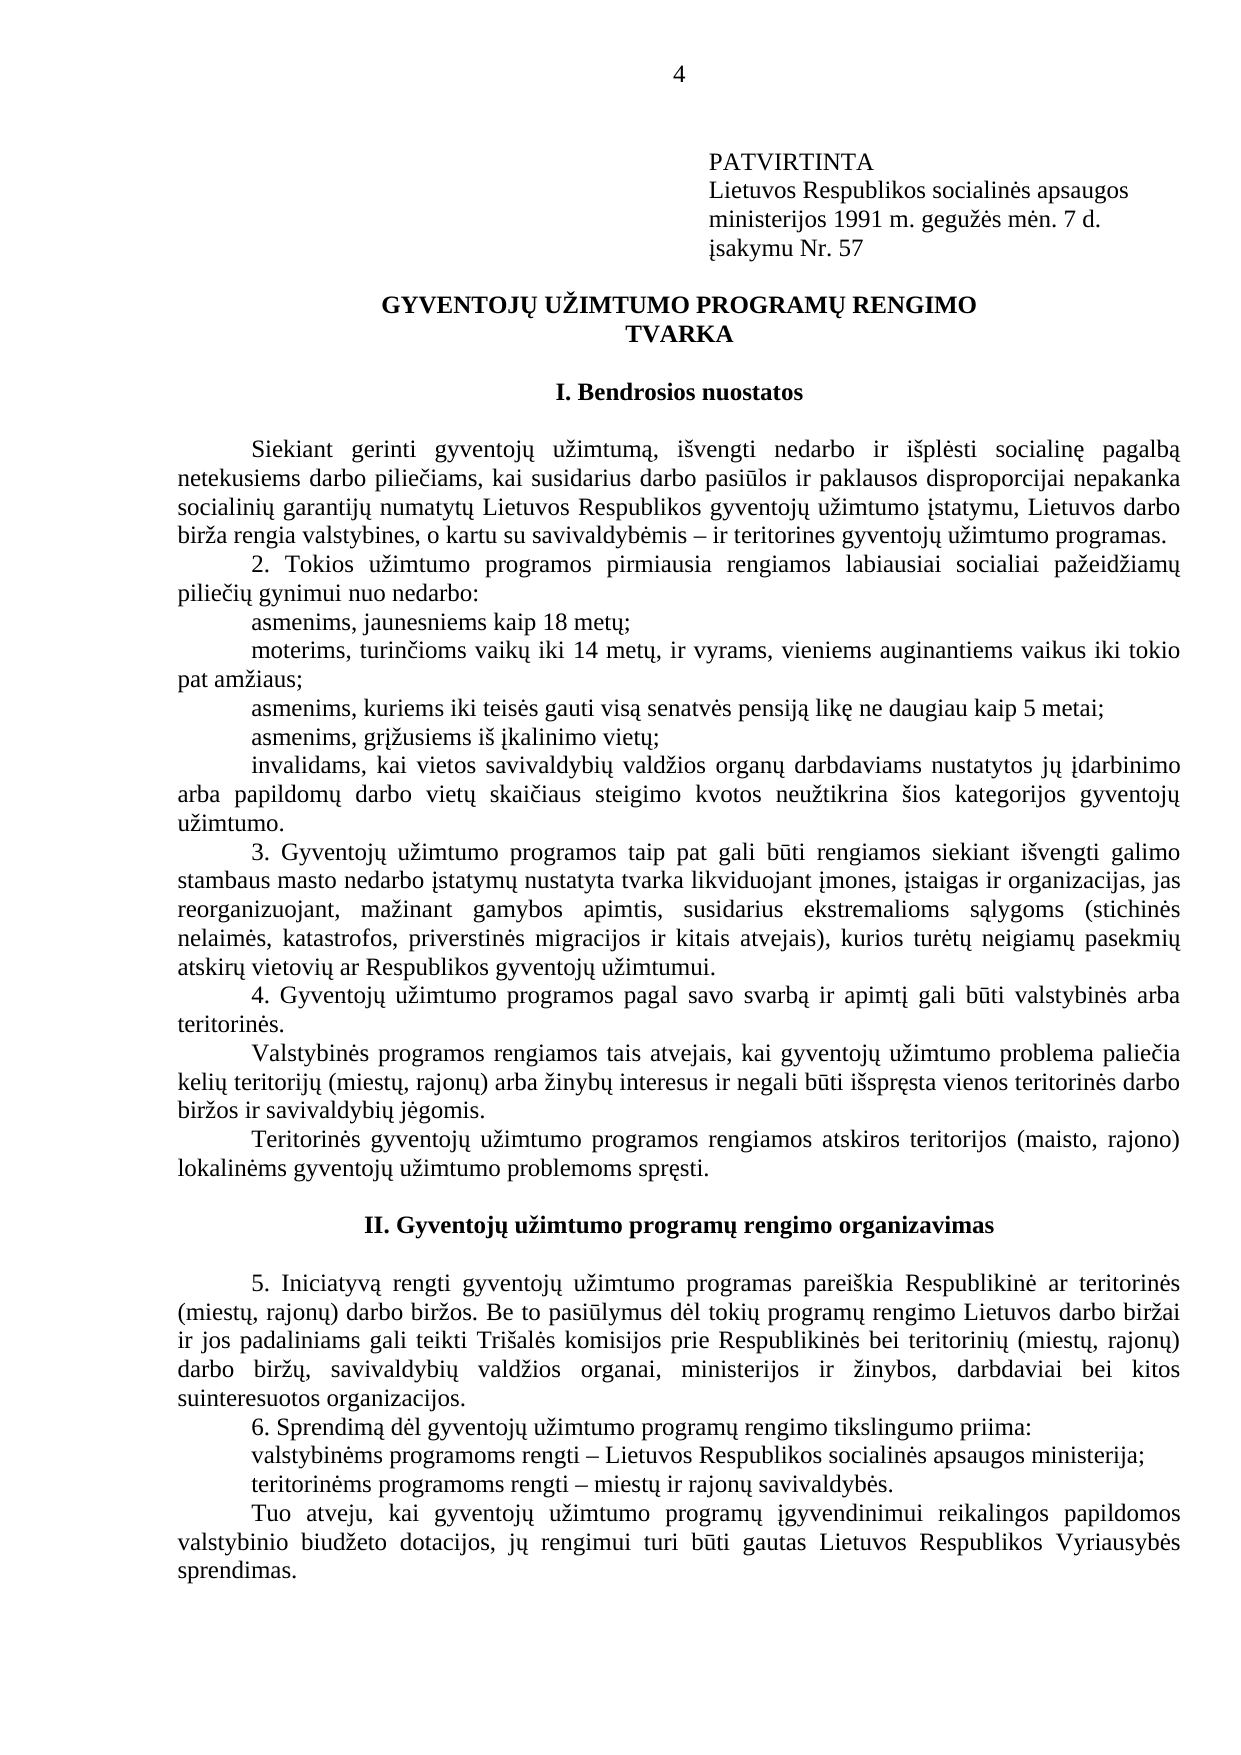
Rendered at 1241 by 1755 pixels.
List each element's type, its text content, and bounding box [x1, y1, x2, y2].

text Tuo atveju, kai gyventojų užimtumo programų įgyvendinimui reikalingos papildomos valstybinio biudžeto dotacijos, jų rengimui turi būti gautas Lietuvos Respublikos Vyriausybės sprendimas. [177, 1498, 1181, 1584]
text Valstybinės programos rengiamos tais atvejais, kai gyventojų užimtumo problema paliečia kelių teritorijų (miestų, rajonų) arba žinybų interesus ir negali būti išspręsta vienos teritorinės darbo biržos ir savivaldybių jėgomis. [177, 1038, 1181, 1124]
text invalidams, kai vietos savivaldybių valdžios organų darbdaviams nustatytos jų įdarbinimo arba papildomų darbo vietų skaičiaus steigimo kvotos neužtikrina šios kategorijos gyventojų užimtumo. [177, 751, 1181, 837]
text Teritorinės gyventojų užimtumo programos rengiamos atskiros teritorijos (maisto, rajono) lokalinėms gyventojų užimtumo problemoms spręsti. [177, 1124, 1181, 1182]
text asmenims, jaunesniems kaip 18 metų; [177, 607, 1181, 636]
text II. Gyventojų užimtumo programų rengimo organizavimas [177, 1211, 1181, 1239]
text asmenims, kuriems iki teisės gauti visą senatvės pensiją likę ne daugiau kaip 5 metai; [177, 693, 1181, 722]
text Siekiant gerinti gyventojų užimtumą, išvengti nedarbo ir išplėsti socialinę pagalbą netekusiems darbo piliečiams, kai susidarius darbo pasiūlos ir paklausos disproporcijai nepakanka socialinių garantijų numatytų Lietuvos Respublikos gyventojų užimtumo įstatymu, Lietuvos darbo birža rengia valstybines, o kartu su savivaldybėmis – ir teritorines gyventojų užimtumo programas. [177, 434, 1181, 549]
text PATVIRTINTA [177, 147, 1181, 176]
text I. Bendrosios nuostatos [177, 377, 1181, 406]
text teritorinėms programoms rengti – miestų ir rajonų savivaldybės. [177, 1469, 1181, 1498]
text 2. Tokios užimtumo programos pirmiausia rengiamos labiausiai socialiai pažeidžiamų piliečių gynimui nuo nedarbo: [177, 549, 1181, 607]
text moterims, turinčioms vaikų iki 14 metų, ir vyrams, vieniems auginantiems vaikus iki tokio pat amžiaus; [177, 636, 1181, 693]
text 3. Gyventojų užimtumo programos taip pat gali būti rengiamos siekiant išvengti galimo stambaus masto nedarbo įstatymų nustatyta tvarka likviduojant įmones, įstaigas ir organizacijas, jas reorganizuojant, mažinant gamybos apimtis, susidarius ekstremalioms sąlygoms (stichinės nelaimės, katastrofos, priverstinės migracijos ir kitais atvejais), kurios turėtų neigiamų pasekmių atskirų vietovių ar Respublikos gyventojų užimtumui. [177, 837, 1181, 981]
text GYVENTOJŲ UŽIMTUMO PROGRAMŲ RENGIMO [177, 291, 1181, 319]
text ministerijos 1991 m. gegužės mėn. 7 d. [177, 204, 1181, 233]
text 6. Sprendimą dėl gyventojų užimtumo programų rengimo tikslingumo priima: [177, 1412, 1181, 1441]
text TVARKA [177, 319, 1181, 348]
text 5. Iniciatyvą rengti gyventojų užimtumo programas pareiškia Respublikinė ar teritorinės (miestų, rajonų) darbo biržos. Be to pasiūlymus dėl tokių programų rengimo Lietuvos darbo biržai ir jos padaliniams gali teikti Trišalės komisijos prie Respublikinės bei teritorinių (miestų, rajonų) darbo biržų, savivaldybių valdžios organai, ministerijos ir žinybos, darbdaviai bei kitos suinteresuotos organizacijos. [177, 1268, 1181, 1412]
text asmenims, grįžusiems iš įkalinimo vietų; [177, 722, 1181, 751]
text Lietuvos Respublikos socialinės apsaugos [177, 176, 1181, 204]
text įsakymu Nr. 57 [177, 233, 1181, 262]
text valstybinėms programoms rengti – Lietuvos Respublikos socialinės apsaugos ministerija; [177, 1441, 1181, 1469]
text 4. Gyventojų užimtumo programos pagal savo svarbą ir apimtį gali būti valstybinės arba teritorinės. [177, 981, 1181, 1038]
